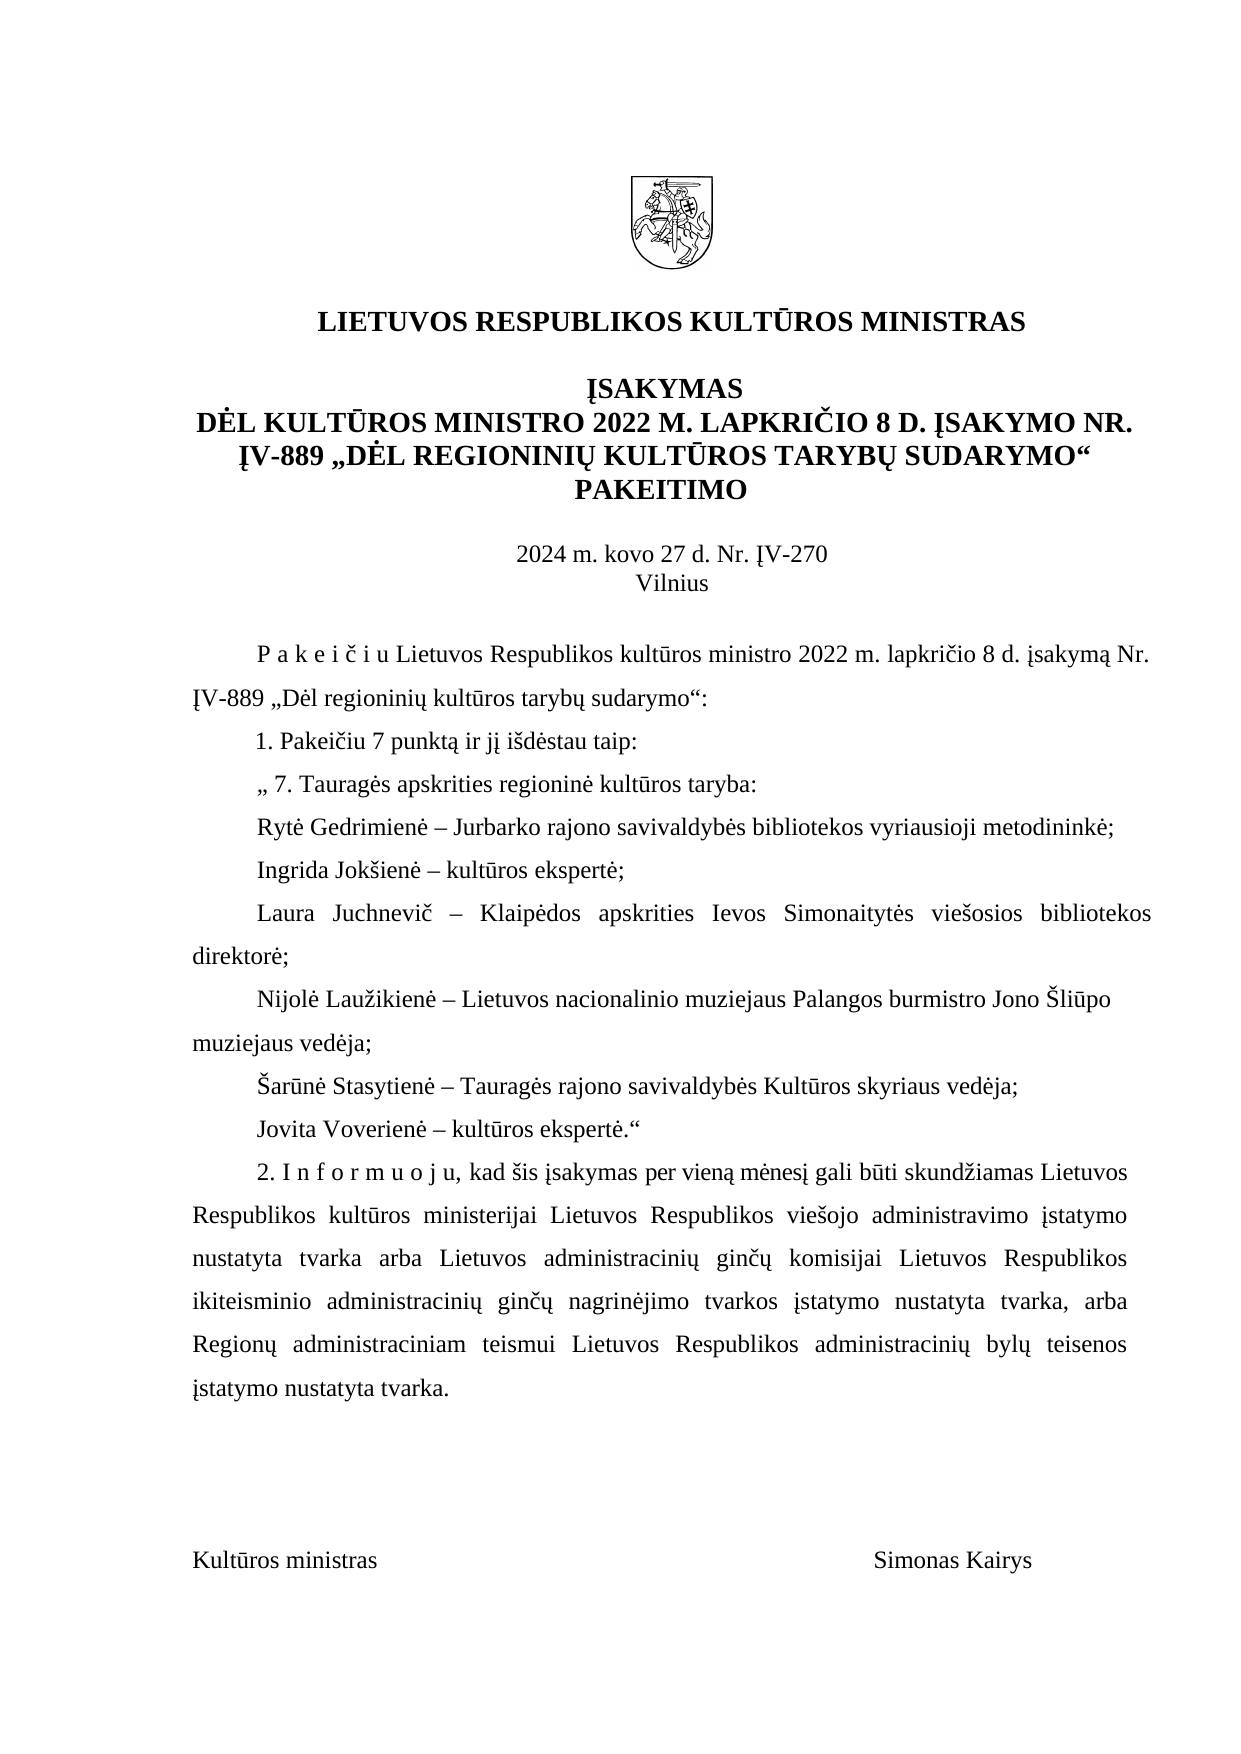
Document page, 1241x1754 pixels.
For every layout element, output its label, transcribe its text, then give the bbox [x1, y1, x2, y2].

text „ 7. Tauragės apskrities regioninė kultūros taryba: [192, 769, 1152, 798]
text muziejaus vedėja; [192, 1028, 1152, 1056]
text P a k e i č i u Lietuvos Respublikos kultūros ministro 2022 m. lapkričio 8 d. įsakymą Nr. ĮV-889 „Dėl regioninių kultūros tarybų sudarymo“: [192, 639, 1152, 711]
text Šarūnė Stasytienė – Tauragės rajono savivaldybės Kultūros skyriaus vedėja; [192, 1071, 1152, 1099]
text Ingrida Jokšienė – kultūros ekspertė; [192, 855, 1152, 884]
text Rytė Gedrimienė – Jurbarko rajono savivaldybės bibliotekos vyriausioji metodininkė; [192, 812, 1152, 841]
text Jovita Voverienė – kultūros ekspertė.“ [192, 1114, 1152, 1143]
text LIETUVOS RESPUBLIKOS KULTŪROS MINISTRAS [192, 304, 1152, 338]
text Laura Juchnevič – Klaipėdos apskrities Ievos Simonaitytės viešosios bibliotekos direktorė; [192, 898, 1152, 970]
text Vilnius [192, 568, 1152, 596]
text 1. Pakeičiu 7 punktą ir jį išdėstau taip: [254, 726, 1152, 754]
text 2. I n f o r m u o j u, kad šis įsakymas per vieną mėnesį gali būti skundžiamas Lietuvos Respublikos kultūros ministerijai Lietuvos Respublikos viešojo administravimo įstatymo nustatyta tvarka arba Lietuvos administracinių ginčų komisijai Lietuvos Respublikos ikiteisminio administracinių ginčų nagrinėjimo tvarkos įstatymo nustatyta tvarka, arba Regionų administraciniam teismui Lietuvos Respublikos administracinių bylų teisenos įstatymo nustatyta tvarka. [192, 1157, 1128, 1401]
text Kultūros ministras Simonas Kairys [192, 1545, 1152, 1574]
text Nijolė Laužikienė – Lietuvos nacionalinio muziejaus Palangos burmistro Jono Šliūpo [192, 984, 1152, 1013]
text 2024 m. kovo 27 d. Nr. ĮV-270 [192, 539, 1152, 568]
text DĖL KULTŪROS MINISTRO 2022 M. LAPKRIČIO 8 D. ĮSAKYMO NR. ĮV-889 „DĖL REGIONINIŲ KULTŪROS TARYBŲ SUDARYMO“ PAKEITIMO [192, 405, 1137, 505]
text ĮSAKYMAS [192, 371, 1137, 405]
